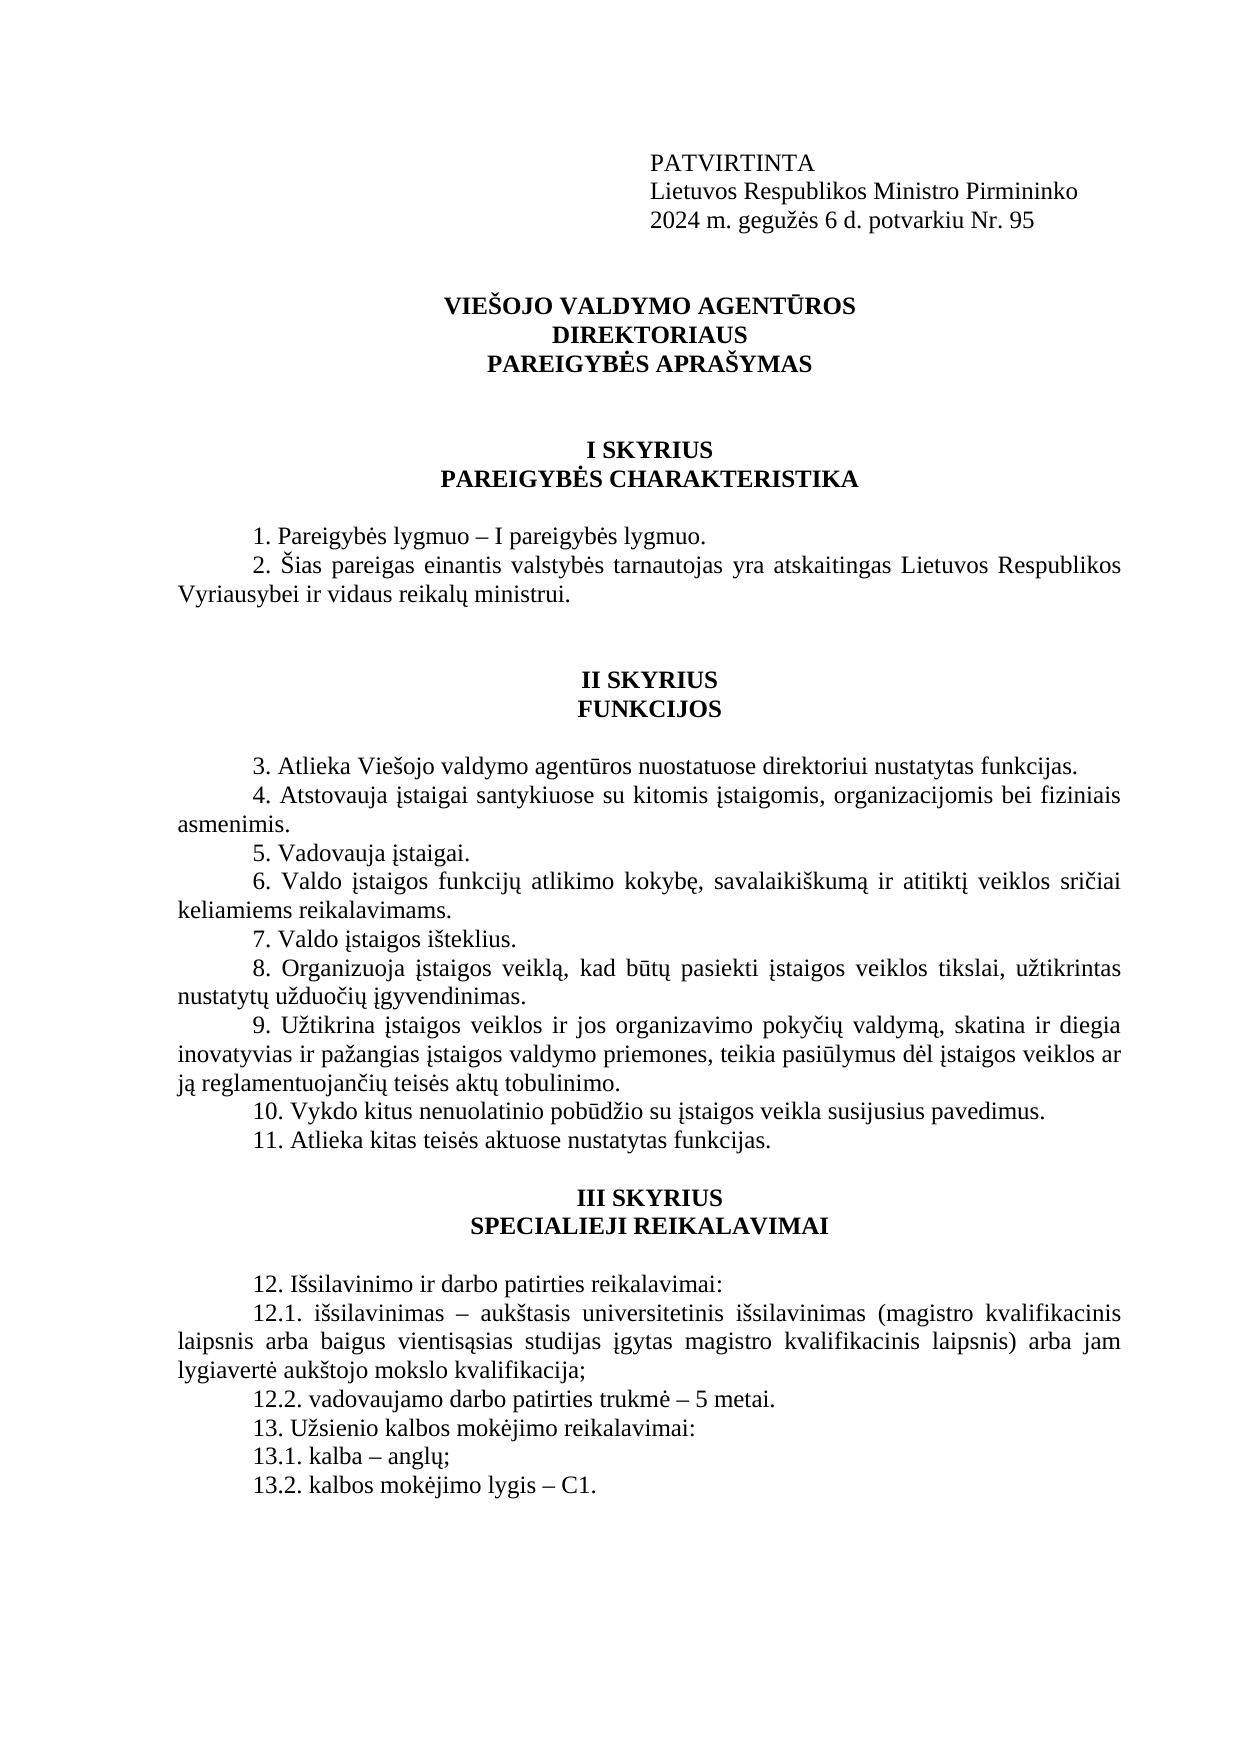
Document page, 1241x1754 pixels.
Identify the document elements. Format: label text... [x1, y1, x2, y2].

text VIEŠOJO VALDYMO AGENTŪROS [177, 291, 1122, 320]
text FUNKCIJOS [177, 694, 1122, 723]
text PAREIGYBĖS APRAŠYMAS [177, 349, 1122, 378]
text 12.2. vadovaujamo darbo patirties trukmė – 5 metai. [177, 1384, 1122, 1413]
text 2. Šias pareigas einantis valstybės tarnautojas yra atskaitingas Lietuvos Respublikos Vyriausybei ir vidaus reikalų ministrui. [177, 550, 1122, 608]
text 4. Atstovauja įstaigai santykiuose su kitomis įstaigomis, organizacijomis bei fiziniais asmenimis. [177, 780, 1122, 838]
text 7. Valdo įstaigos išteklius. [177, 924, 1122, 953]
text SPECIALIEJI REIKALAVIMAI [177, 1211, 1122, 1240]
text 6. Valdo įstaigos funkcijų atlikimo kokybę, savalaikiškumą ir atitiktį veiklos sričiai keliamiems reikalavimams. [177, 866, 1122, 924]
text PATVIRTINTA [177, 148, 1122, 176]
text 12. Išsilavinimo ir darbo patirties reikalavimai:0 [177, 1269, 1122, 1298]
text III SKYRIUS [177, 1183, 1122, 1211]
text 2024 m. gegužės 6 d. potvarkiu Nr. 95 [177, 205, 1122, 234]
text 3. Atlieka Viešojo valdymo agentūros nuostatuose direktoriui nustatytas funkcijas. [177, 751, 1122, 780]
text 12.1. išsilavinimas – aukštasis universitetinis išsilavinimas (magistro kvalifikacinis laipsnis arba baigus vientisąsias studijas įgytas magistro kvalifikacinis laipsnis) arba jam lygiavertė aukštojo mokslo kvalifikacija; [177, 1298, 1122, 1384]
text Lietuvos Respublikos Ministro Pirmininko [177, 176, 1122, 205]
text 13. Užsienio kalbos mokėjimo reikalavimai:0 [177, 1413, 1122, 1441]
text 13.1. kalba – anglų; [177, 1441, 1122, 1470]
text 1. Pareigybės lygmuo – I pareigybės lygmuo. [177, 521, 1122, 550]
text 13.2. kalbos mokėjimo lygis – C1. [177, 1470, 1122, 1499]
text 10. Vykdo kitus nenuolatinio pobūdžio su įstaigos veikla susijusius pavedimus. [177, 1096, 1122, 1125]
text 9. Užtikrina įstaigos veiklos ir jos organizavimo pokyčių valdymą, skatina ir diegia inovatyvias ir pažangias įstaigos valdymo priemones, teikia pasiūlymus dėl įstaigos veiklos ar ją reglamentuojančių teisės aktų tobulinimo. [177, 1010, 1122, 1096]
text I SKYRIUS [177, 435, 1122, 464]
text PAREIGYBĖS CHARAKTERISTIKA [177, 464, 1122, 493]
text DIREKTORIAUS [177, 320, 1122, 349]
text II SKYRIUS [177, 665, 1122, 694]
text 8. Organizuoja įstaigos veiklą, kad būtų pasiekti įstaigos veiklos tikslai, užtikrintas nustatytų užduočių įgyvendinimas. [177, 953, 1122, 1010]
text 5. Vadovauja įstaigai. [177, 838, 1122, 866]
text 11. Atlieka kitas teisės aktuose nustatytas funkcijas. [177, 1125, 1122, 1154]
